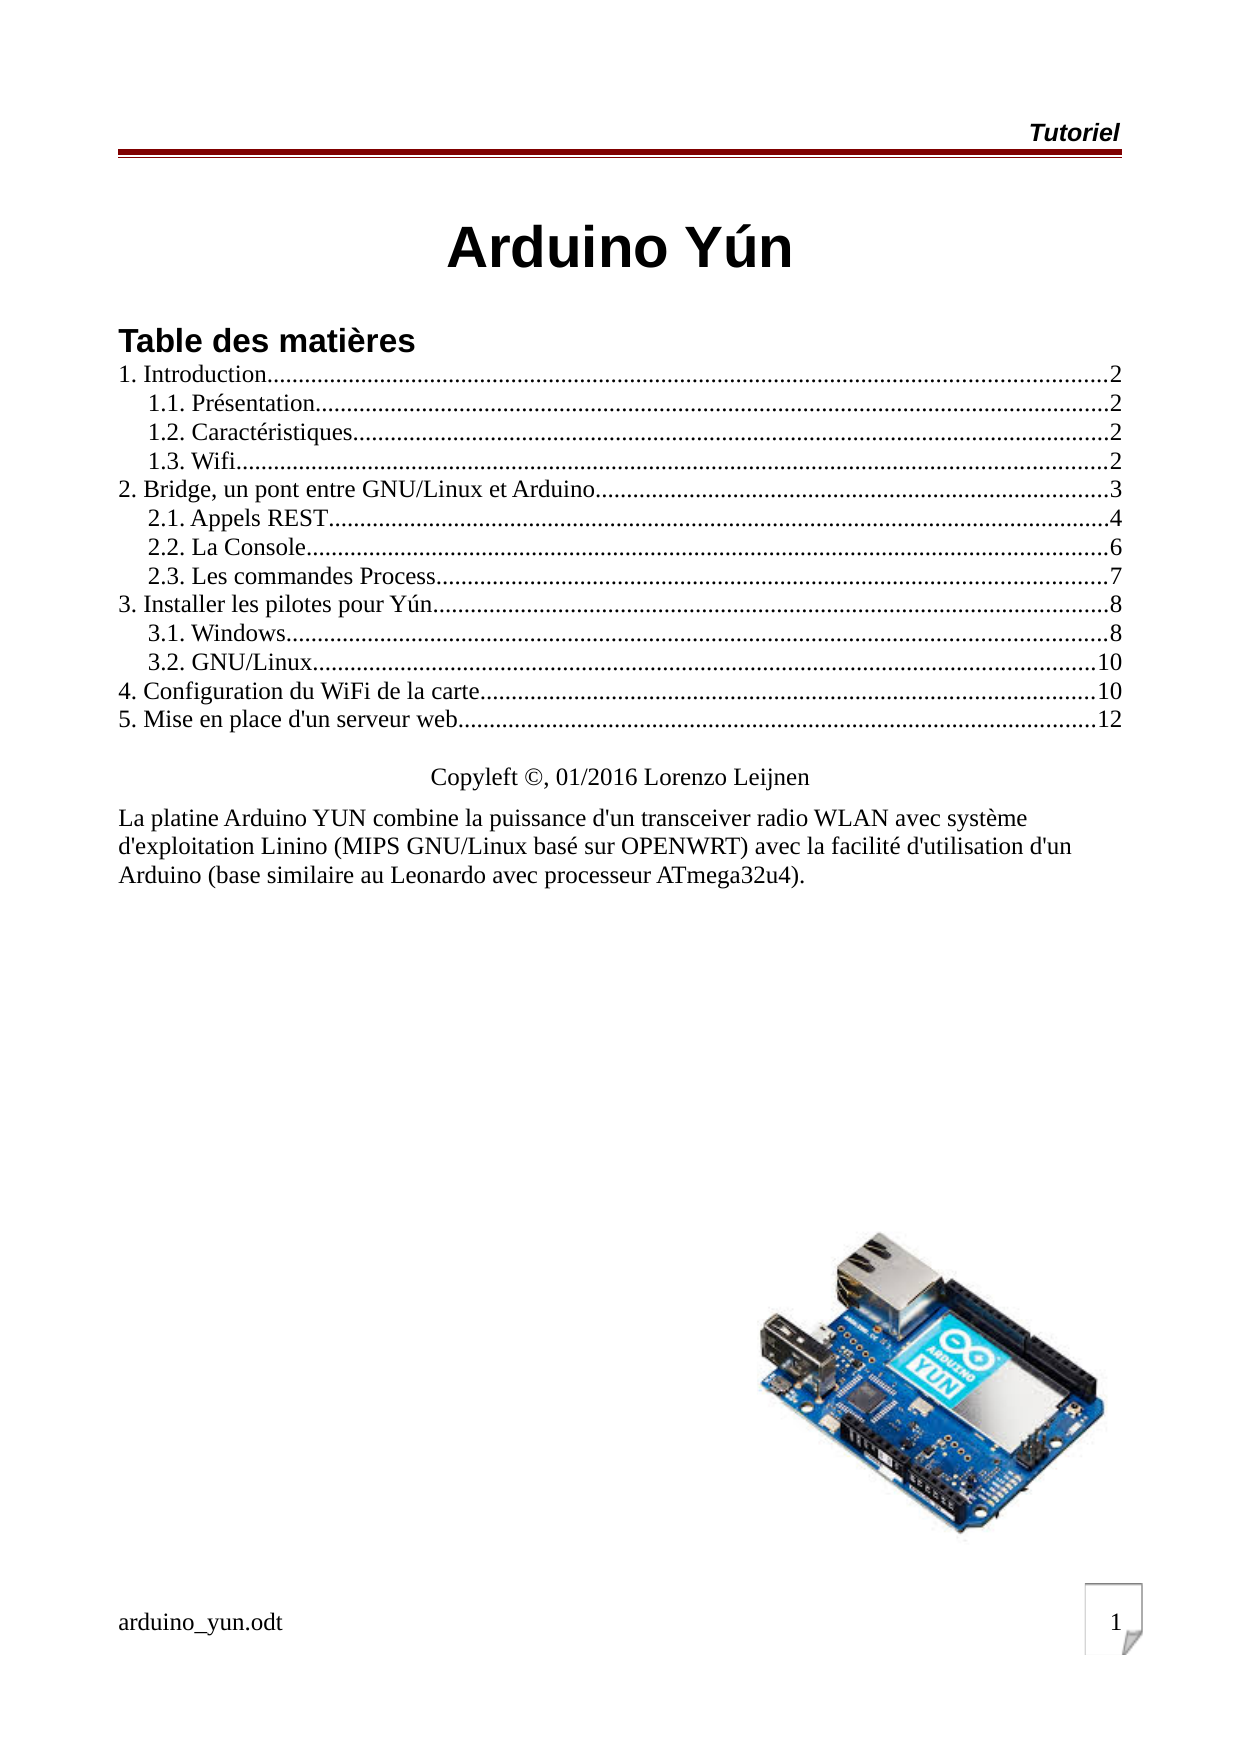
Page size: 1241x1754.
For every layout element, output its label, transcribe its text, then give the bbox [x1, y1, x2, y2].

text 1.1. Présentation 2 [148, 388, 1122, 417]
text 3.1. Windows 8 [148, 618, 1122, 647]
text 3. Installer les pilotes pour Yún 8 [118, 589, 1122, 618]
text 2. Bridge, un pont entre GNU/Linux et Arduino 3 [118, 474, 1122, 503]
text Copyleft ©, 01/2016 Lorenzo Leijnen [118, 762, 1122, 791]
text 1. Introduction 2 [118, 359, 1122, 388]
text 4. Configuration du WiFi de la carte 10 [118, 676, 1122, 704]
text 2.2. La Console 6 [148, 532, 1122, 561]
subtitle Table des matières [118, 321, 1122, 359]
picture [756, 1207, 1109, 1559]
text 1.2. Caractéristiques 2 [148, 417, 1122, 446]
text 2.3. Les commandes Process 7 [148, 561, 1122, 589]
text 3.2. GNU/Linux 10 [148, 647, 1122, 676]
text 2.1. Appels REST 4 [148, 503, 1122, 532]
text 1.3. Wifi 2 [148, 446, 1122, 474]
text La platine Arduino YUN combine la puissance d'un transceiver radio WLAN avec système d'exploitation Linino (MIPS GNU/Linux basé sur OPENWRT) avec la facilité d'utilisation d'un Arduino (base similaire au Leonardo avec processeur ATmega32u4). [118, 803, 1122, 889]
title Arduino Yún [118, 213, 1122, 280]
text 5. Mise en place d'un serveur web 12 [118, 704, 1122, 733]
